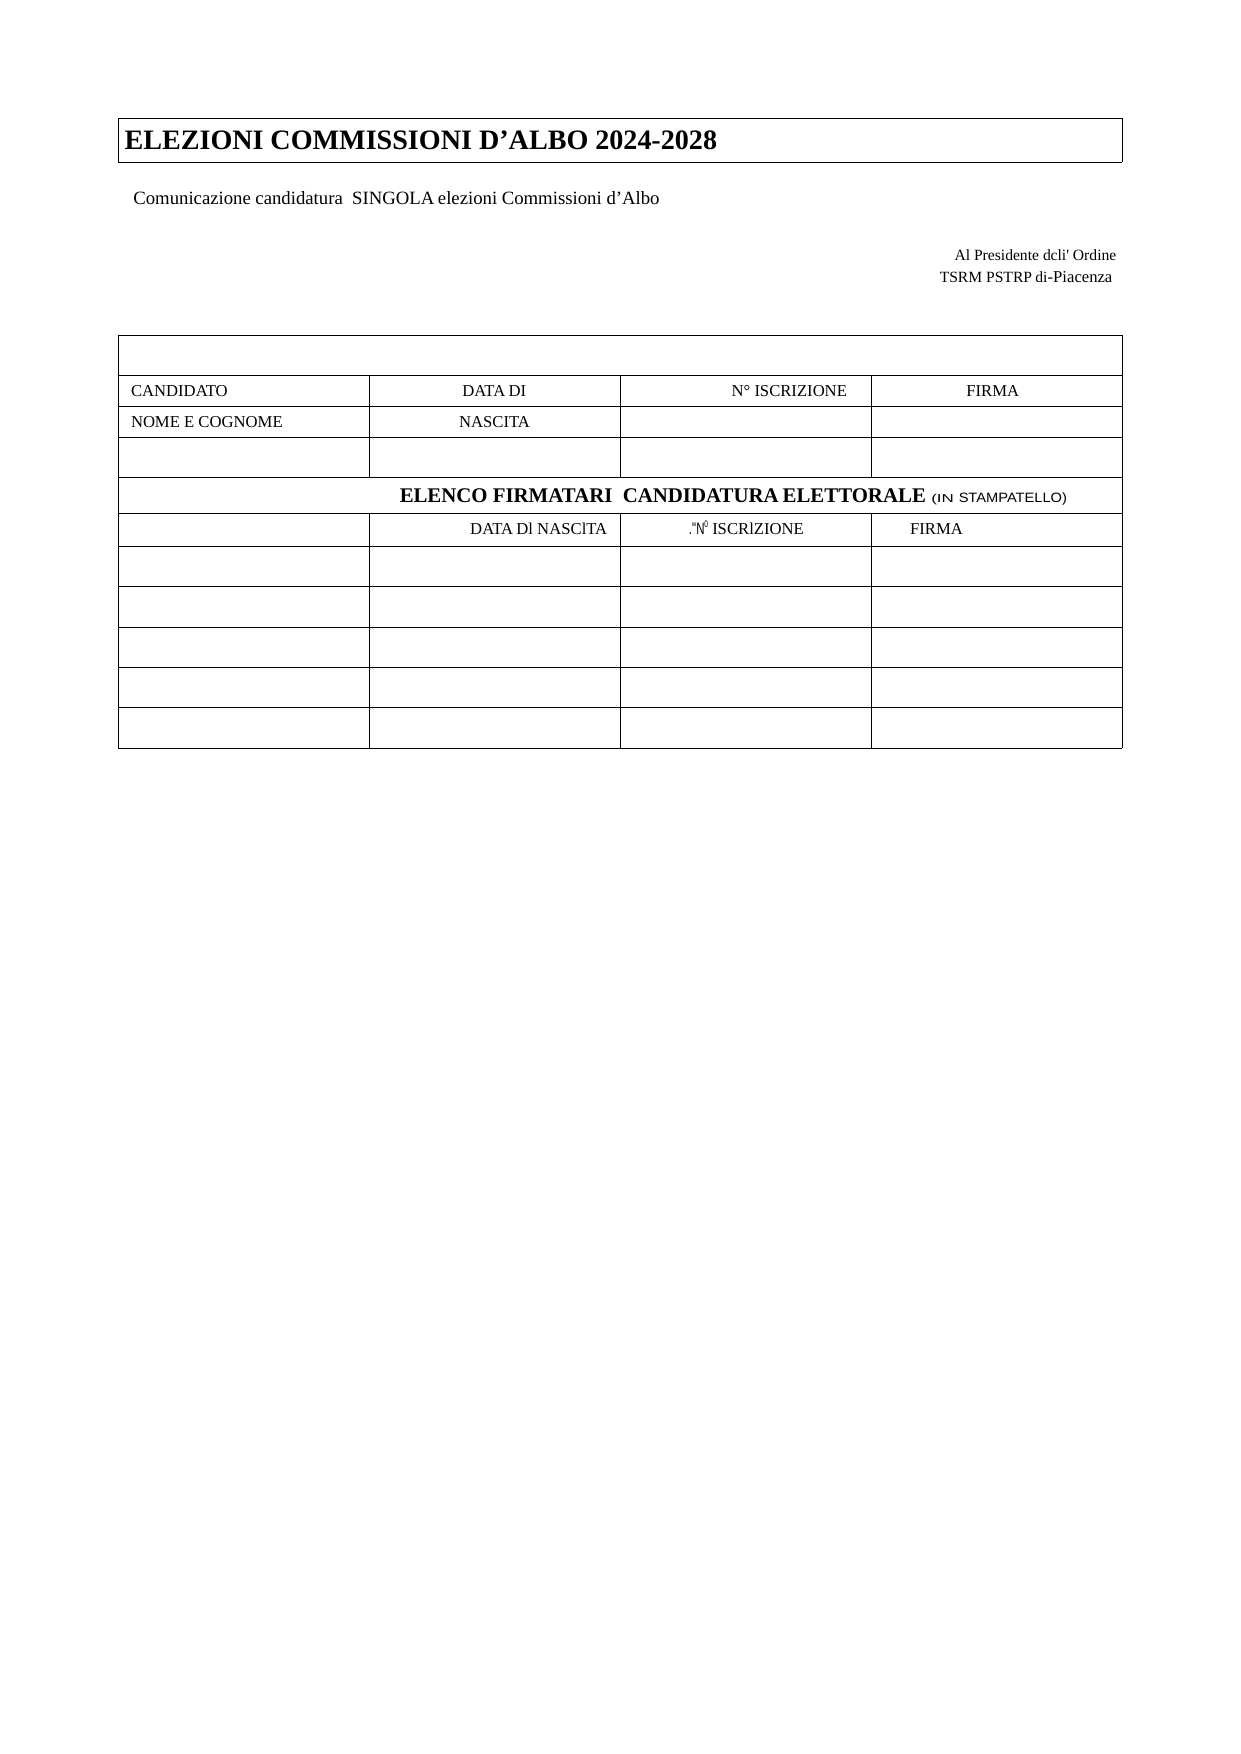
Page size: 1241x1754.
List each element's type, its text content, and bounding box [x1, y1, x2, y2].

table_cell NOME E COGNOME [119, 407, 369, 437]
table_cell [370, 708, 620, 747]
table_header [621, 438, 871, 477]
table_cell [872, 708, 1122, 747]
text Comunicazione candidatura SINGOLA elezioni Commissioni d’Albo [133, 187, 842, 209]
table_cell [621, 547, 871, 586]
table_cell [119, 628, 369, 667]
table_header [119, 438, 369, 477]
table_header ELEZIONI COMMISSIONI D’ALBO 2024-2028 [119, 119, 1122, 162]
table_cell [119, 587, 369, 627]
table_cell [872, 628, 1122, 667]
table_cell [370, 668, 620, 707]
text Al Presidente dcli' Ordine TSRM PSTRP di-Piacenza [918, 244, 1116, 287]
table_cell [621, 407, 871, 437]
table_cell NASCITA [370, 407, 620, 437]
table_header CANDIDATO [119, 376, 369, 406]
table_header [370, 438, 620, 477]
table_cell [119, 547, 369, 586]
table_cell [621, 708, 871, 747]
table_header FIRMA [872, 376, 1122, 406]
table_cell [119, 668, 369, 707]
table_header DATA DI [370, 376, 620, 406]
table_cell [370, 628, 620, 667]
table_header FIRMA [872, 514, 1122, 546]
table_cell [119, 708, 369, 747]
table_cell [872, 587, 1122, 627]
table_cell [621, 587, 871, 627]
table_header ."N0 ISCRlZIONE [621, 514, 871, 546]
table_cell [621, 628, 871, 667]
table_cell [872, 668, 1122, 707]
table_header N° ISCRIZIONE [621, 376, 871, 406]
table_header ELENCO FIRMATARI CANDIDATURA ELETTORALE (IN STAMPATELLO) [119, 478, 1122, 513]
table_header [119, 514, 369, 546]
table_header [872, 438, 1122, 477]
table_cell [872, 547, 1122, 586]
table_cell [370, 547, 620, 586]
table_header DATA Dl NASClTA [370, 514, 620, 546]
table_cell [370, 587, 620, 627]
table_cell [621, 668, 871, 707]
table_header [119, 336, 1122, 375]
table_cell [872, 407, 1122, 437]
